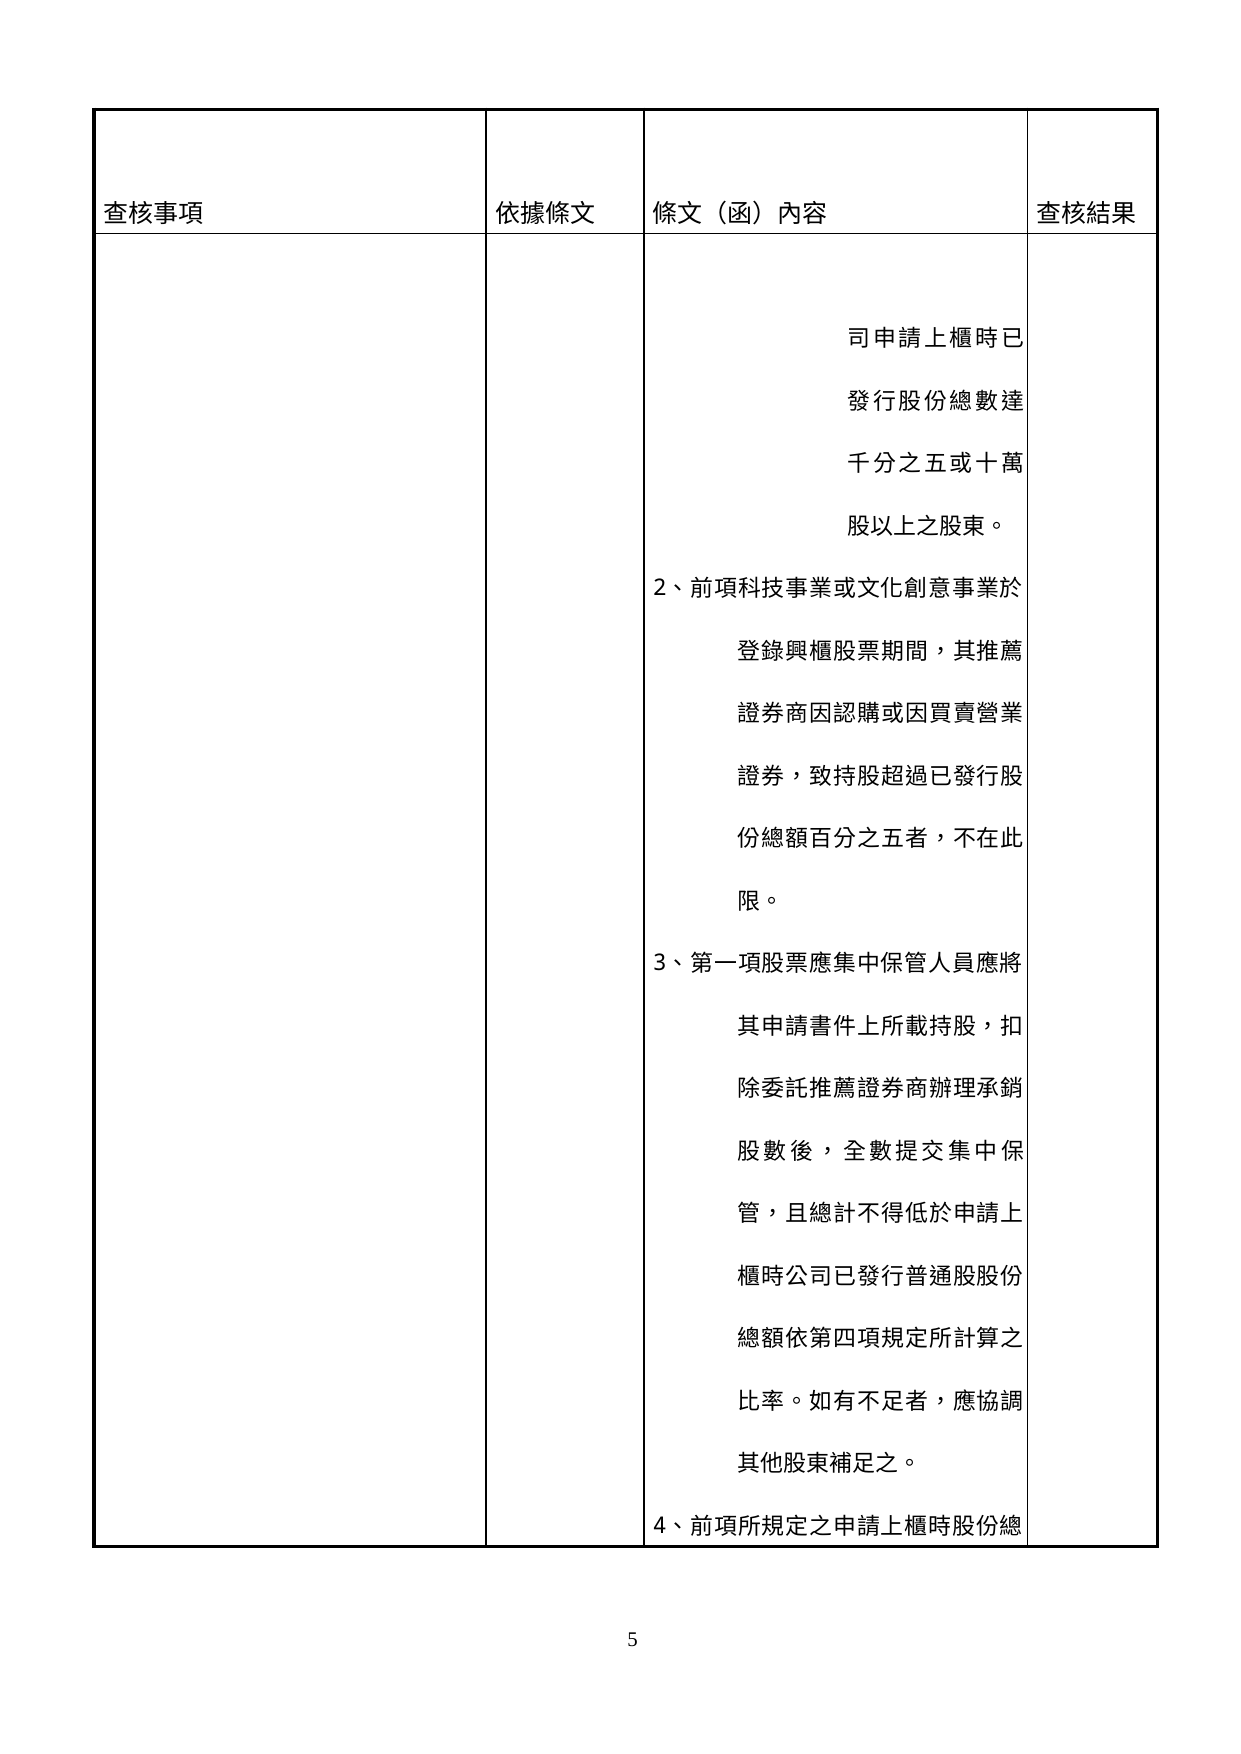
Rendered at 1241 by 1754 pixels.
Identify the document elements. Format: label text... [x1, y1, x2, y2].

table_header 查核事項 [96, 111, 485, 233]
table_header 條文（函）內容 [645, 111, 1027, 233]
table_cell 外國發行人之股票應集中保管人員，除下列特定事業另為規定外，係指董事及持股超過股份總額百分之十之股東： 科技事業之董事、總經理、研發主管、持股超過股份總額百分之五之股東，及以專利權或專門技術出資而在公司任有職務並持有公司申請上櫃時已發行股份總數達千分之五或十萬股以上之股東。 文化創意事業之董事、持股超過股份總額百分之五之股東，及以專利權或專門技術出資而在公司任有職務並持有公司申請上櫃時已發行股份總數達千分之五或十萬股以上之股東。 前項科技事業或文化創意事業於登錄興櫃股票期間，其推薦證券商因認購或因買賣營業證券，致持股超過已發行股份總額百分之五者，不在此限。 第一項股票應集中保管人員應將其申請書件上所載持股，扣除委託推薦證券商辦理承銷股數後，全數提交集中保管，且總計不得低於申請上櫃時公司已發行普通股股份總額依第四項規定所計算之比率。如有不足者，應協調其他股東補足之。 前項所規定之申請上櫃時股份總額，應依下列方式計算其應提交集中保管之總計比率： 申請上櫃時股份總額在三千萬股以下者，應提交股份總額百分之二十五。 申請上櫃時股份總額超過三千萬股至一億股以下者，除依前款規定辦理外，超過三千萬股部分，應提交股份總額百分之二十。 申請上櫃時股份總額超過一億股至二億股以下者，除依前款規定辦理外，超過一億股部分，應提交股份總額百分之十。 申請上櫃時股份總額超過二億股者，除依前款規定辦理外，超過二億股部分，應提交股份總額百分之五。 股票應集中保管人員就申請上櫃日至掛牌日止之期間，發行公司增資發行所因此而取得之增資新股，及因其他原因而取得之股票，應全數提交集中保管且不得予以質押或移轉等處分。於掛牌日止尚未實現取得股票者，應承諾於實現取得股票後提交集中保管。前揭所稱之其他原因，係指繼承、受贈、興櫃市場買進等原因。 委託推薦證券商辦理承銷之股數本已扣除無須提交集中保管，但實際於過額配售中，未能出售之部分，仍應於推薦證券商退還後，於掛牌前將其提交集中保管。至於推薦證券商於掛牌首五個營業日執行穩定價格措施，致有由市場買回之股份，則無需將其提交集中保管。 指定集中保管機構為集保結算所。 依規定提交集中保管之股票，除第九項另有規定外，自開始櫃檯買賣日起屆滿六個月後，得領回其二分之一；屆滿一年後，得全數領回。 科技事業及依前條第一項第六款「淨值、營業收入及營業活動現金流量」標準申請第一上櫃者(以下簡稱依「淨值、營業收入及營業活動現金流量」標準申請上櫃者)，依規定提交集中保管之股票，自開始櫃檯買賣日起屆滿六個月後，得領回其四分之一，其後每屆滿六個月可繼續領回四分之一；屆滿二年後，得全數領回。 股票之保管效力不因原持有人身分變更而受影響。 股票應集中保管人員於保管期間內不得中途解約，保管憑證不得轉讓或質押。 依規定辦理股票集中保管後，於集中保管期間屆滿前，遇有辦理提交集中保管之股票，因法院之執行命令或其他原因被領回，致集中保管之股票數量低於保管期間內依規定計算應有之股數時，應由外國發行人之負責人於一個月內協調補足之。 上櫃公司未依規定補足集中保管股數時，本中心得依個案處以新臺幣五萬元之違約金，並函知上櫃公司於文到日起算二日內辦理，如未再依限辦理者，得按日處以新臺幣一萬元之違約金，至辦理之日為止。 [645, 234, 1027, 1545]
table_cell 公司股票應集中保管人員，其股份應集中保管成數暨其相關承諾事項是否符合本中心之規定。 [96, 234, 485, 1545]
table_header 查核結果 [1028, 111, 1156, 233]
table_header 依據條文 [487, 111, 643, 233]
table_cell [487, 234, 643, 1545]
table_cell [1028, 234, 1156, 1545]
